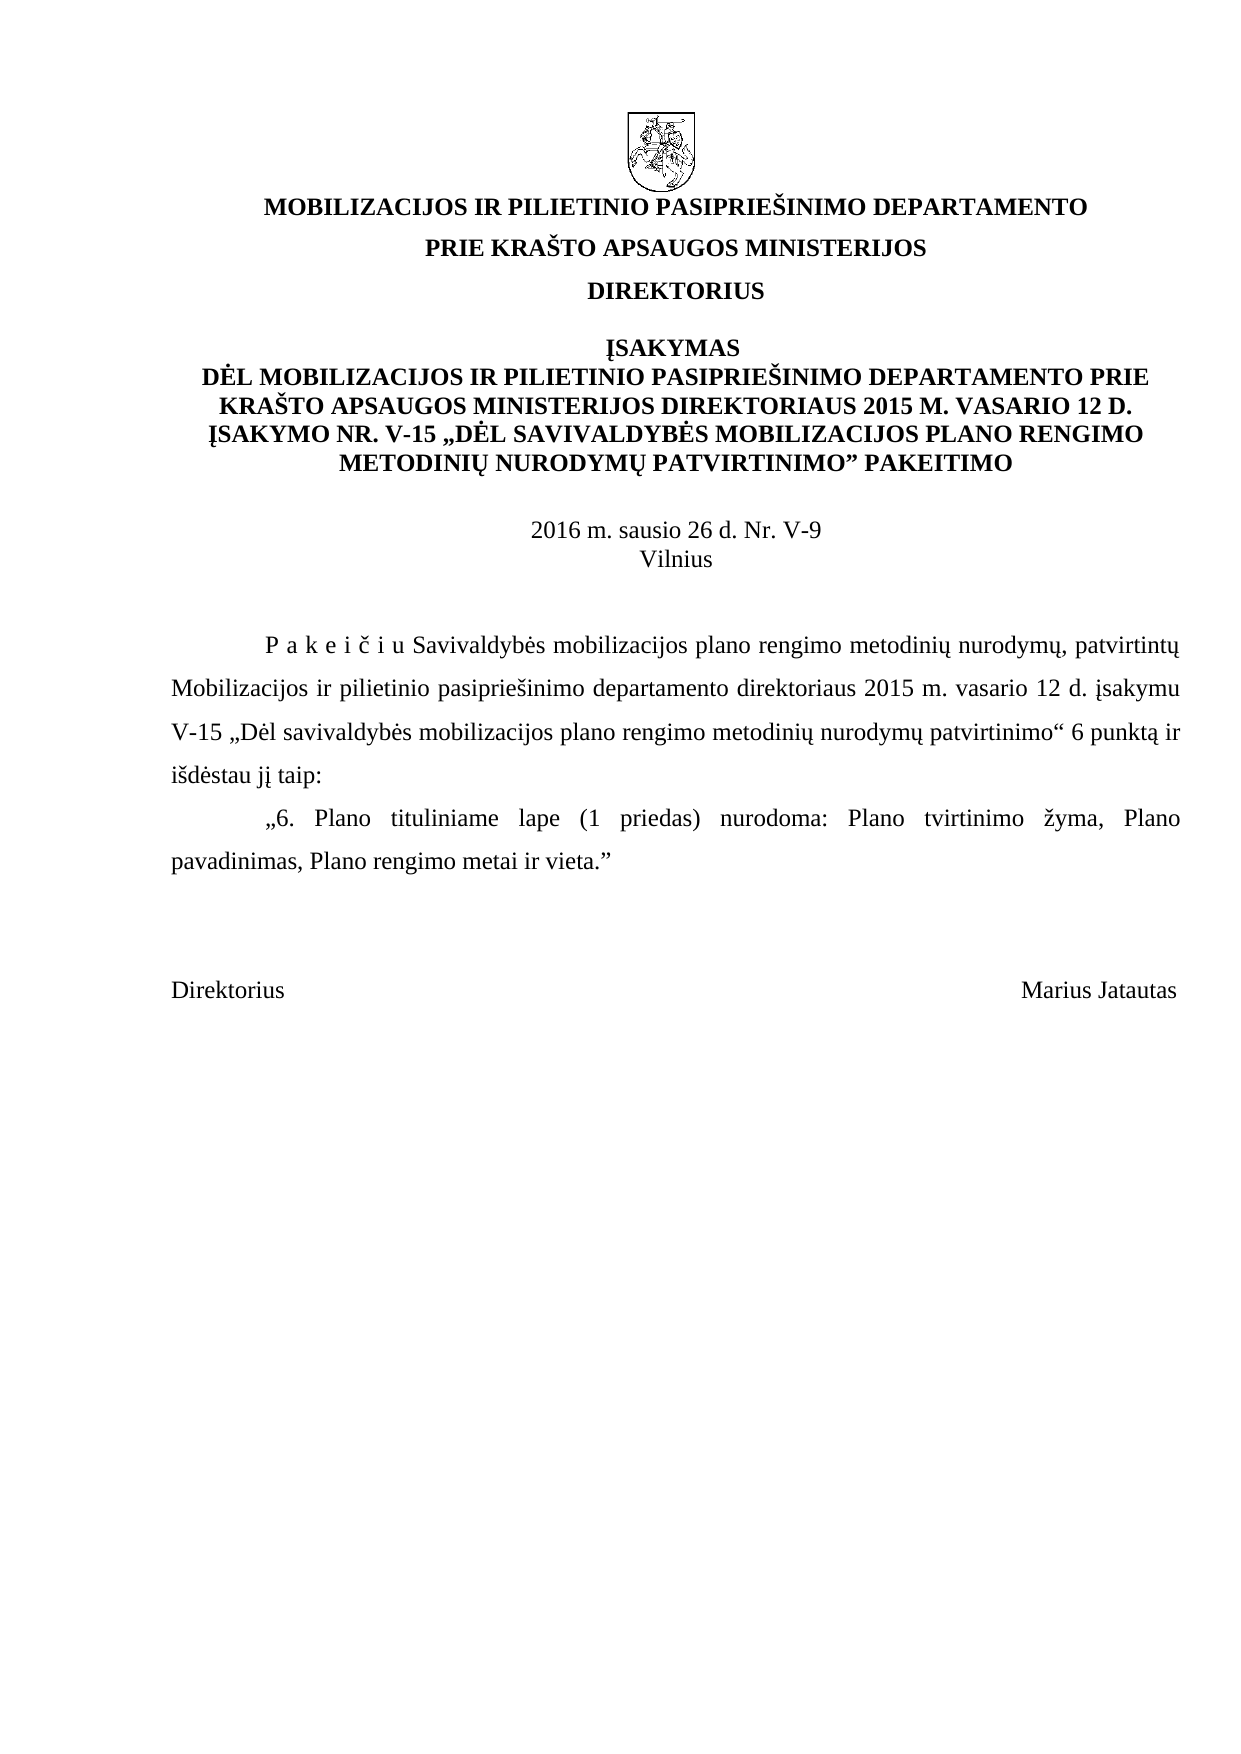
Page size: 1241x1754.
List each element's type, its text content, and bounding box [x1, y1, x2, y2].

text DĖL MOBILIZACIJOS IR PILIETINIO PASIPRIEŠINIMO DEPARTAMENTO PRIE KRAŠTO APSAUGOS MINISTERIJOS DIREKTORIAUS 2015 M. VASARIO 12 D. ĮSAKYMO NR. V-15 „dėl SAVIVALDYBĖS MOBILIZACIJOS PLANO RENGIMO METODINIŲ NURODYMŲ PATVIRTINIMO” PAKEITIMO [171, 362, 1181, 477]
text DIREKTORIUS [171, 276, 1181, 304]
text Įsakymas [171, 333, 1181, 362]
text prie krašto apsaugos ministerijos [171, 233, 1181, 261]
text Vilnius [171, 544, 1181, 573]
text mobilizacijos ir pilietinio pasipriešinimo departamentO [171, 192, 1181, 221]
text „6. Plano tituliniame lape (1 priedas) nurodoma: Plano tvirtinimo žyma, Plano pavadinimas, Plano rengimo metai ir vieta.” [171, 803, 1181, 875]
text Direktorius Marius Jatautas [171, 975, 1181, 1004]
text 2016 m. sausio 26 d. Nr. V-9 [171, 515, 1181, 544]
text P a k e i č i u Savivaldybės mobilizacijos plano rengimo metodinių nurodymų, patvirtintų Mobilizacijos ir pilietinio pasipriešinimo departamento direktoriaus 2015 m. vasario 12 d. įsakymu V-15 „Dėl savivaldybės mobilizacijos plano rengimo metodinių nurodymų patvirtinimo“ 6 punktą ir išdėstau jį taip: [171, 630, 1181, 788]
